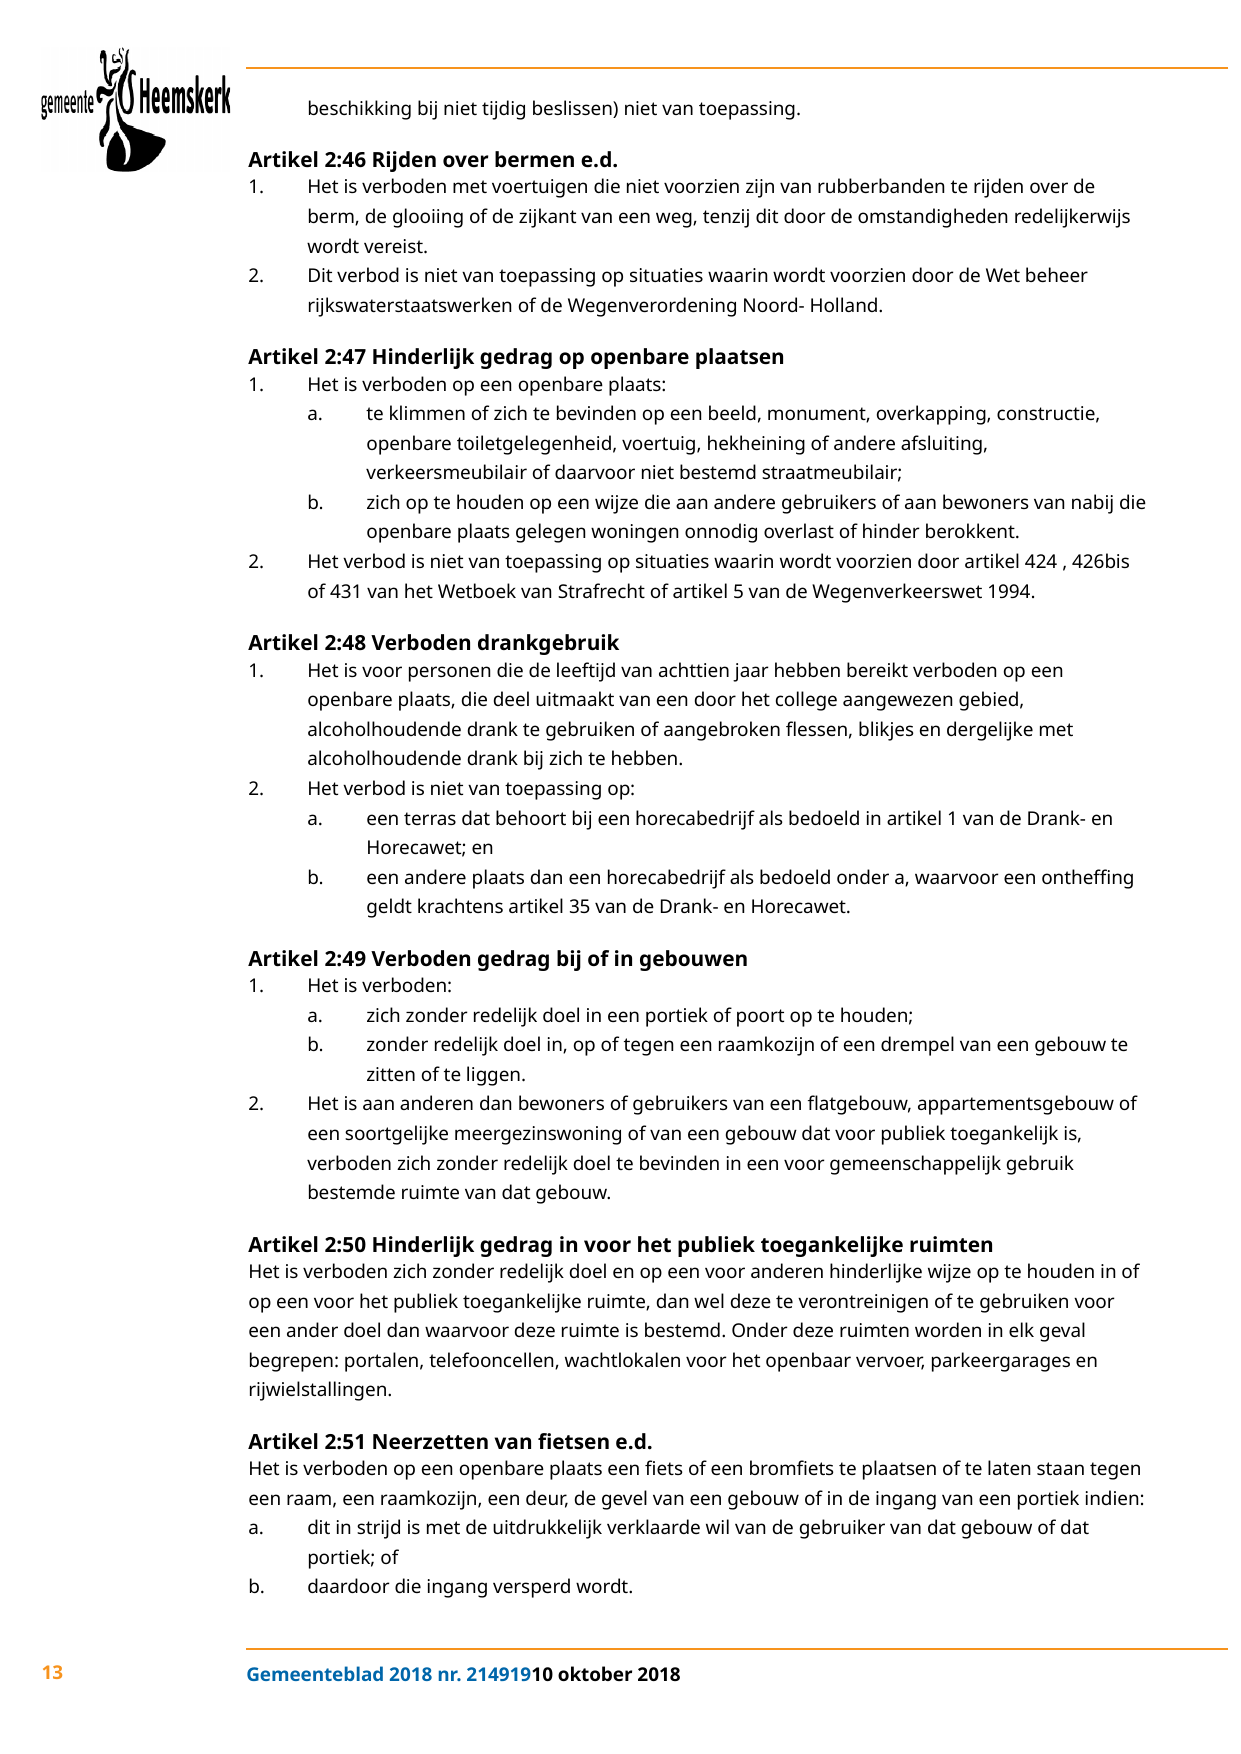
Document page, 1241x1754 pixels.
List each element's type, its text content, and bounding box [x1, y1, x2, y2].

list Dit verbod is niet van toepassing op situaties waarin wordt voorzien door de Wet beheer rijkswaterstaatswerken of de Wegenverordening Noord- Holland. [248, 262, 1152, 318]
list Het verbod is niet van toepassing op situaties waarin wordt voorzien door artikel 424 , 426bis of 431 van het Wetboek van Strafrecht of artikel 5 van de Wegenverkeerswet 1994. [248, 548, 1152, 604]
list te klimmen of zich te bevinden op een beeld, monument, overkapping, constructie, openbare toiletgelegenheid, voertuig, hekheining of andere afsluiting, verkeersmeubilair of daarvoor niet bestemd straatmeubilair; [307, 400, 1152, 485]
text Het is verboden op een openbare plaats een fiets of een bromfiets te plaatsen of te laten staan tegen een raam, een raamkozijn, een deur, de gevel van een gebouw of in de ingang van een portiek indien: [248, 1455, 1152, 1511]
list beschikking bij niet tijdig beslissen) niet van toepassing. [248, 95, 1152, 121]
text Artikel 2:46 Rijden over bermen e.d. [248, 145, 1152, 174]
text Artikel 2:50 Hinderlijk gedrag in voor het publiek toegankelijke ruimten [248, 1230, 1152, 1258]
list zich op te houden op een wijze die aan andere gebruikers of aan bewoners van nabij die openbare plaats gelegen woningen onnodig overlast of hinder berokkent. [307, 489, 1152, 544]
list daardoor die ingang versperd wordt. [248, 1574, 1152, 1599]
text Artikel 2:51 Neerzetten van fietsen e.d. [248, 1427, 1152, 1455]
picture [41, 47, 231, 172]
list Het is aan anderen dan bewoners of gebruikers van een flatgebouw, appartementsgebouw of een soortgelijke meergezinswoning of van een gebouw dat voor publiek toegankelijk is, verboden zich zonder redelijk doel te bevinden in een voor gemeenschappelijk gebruik bestemde ruimte van dat gebouw. [248, 1091, 1152, 1205]
text Artikel 2:48 Verboden drankgebruik [248, 628, 1152, 657]
text Artikel 2:49 Verboden gedrag bij of in gebouwen [248, 944, 1152, 972]
text Het is verboden zich zonder redelijk doel en op een voor anderen hinderlijke wijze op te houden in of op een voor het publiek toegankelijke ruimte, dan wel deze te verontreinigen of te gebruiken voor een ander doel dan waarvoor deze ruimte is bestemd. Onder deze ruimten worden in elk geval begrepen: portalen, telefooncellen, wachtlokalen voor het openbaar vervoer, parkeergarages en rijwielstallingen. [248, 1258, 1152, 1402]
list zonder redelijk doel in, op of tegen een raamkozijn of een drempel van een gebouw te zitten of te liggen. [307, 1031, 1152, 1087]
list Het is verboden op een openbare plaats: [248, 371, 1152, 397]
list dit in strijd is met de uitdrukkelijk verklaarde wil van de gebruiker van dat gebouw of dat portiek; of [248, 1514, 1152, 1570]
text Artikel 2:47 Hinderlijk gedrag op openbare plaatsen [248, 342, 1152, 371]
list Het is verboden: [248, 972, 1152, 998]
list een andere plaats dan een horecabedrijf als bedoeld onder a, waarvoor een ontheffing geldt krachtens artikel 35 van de Drank- en Horecawet. [307, 864, 1152, 919]
list Het verbod is niet van toepassing op: [248, 775, 1152, 801]
list Het is verboden met voertuigen die niet voorzien zijn van rubberbanden te rijden over de berm, de glooiing of de zijkant van een weg, tenzij dit door de omstandigheden redelijkerwijs wordt vereist. [248, 174, 1152, 258]
list een terras dat behoort bij een horecabedrijf als bedoeld in artikel 1 van de Drank- en Horecawet; en [307, 805, 1152, 860]
list Het is voor personen die de leeftijd van achttien jaar hebben bereikt verboden op een openbare plaats, die deel uitmaakt van een door het college aangewezen gebied, alcoholhoudende drank te gebruiken of aangebroken flessen, blikjes en dergelijke met alcoholhoudende drank bij zich te hebben. [248, 657, 1152, 771]
list zich zonder redelijk doel in een portiek of poort op te houden; [307, 1002, 1152, 1028]
